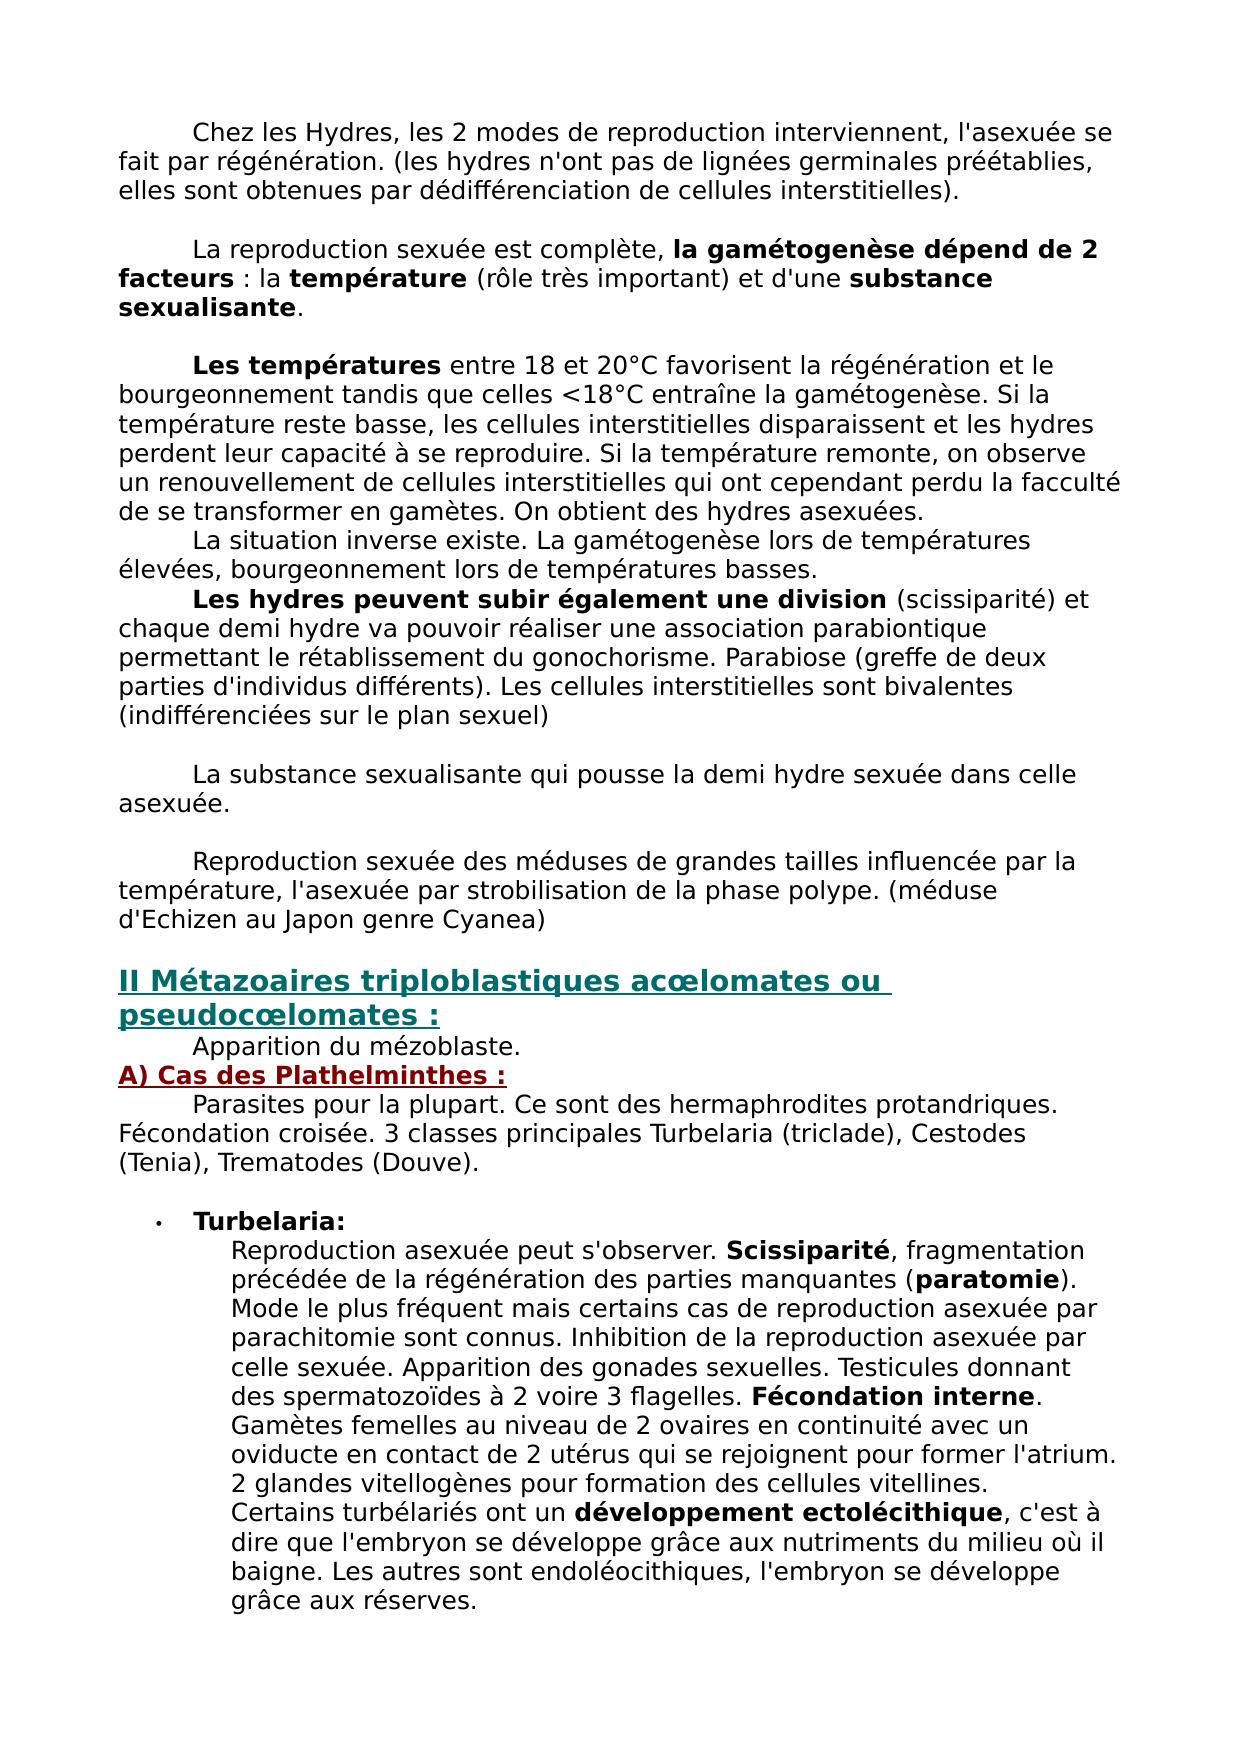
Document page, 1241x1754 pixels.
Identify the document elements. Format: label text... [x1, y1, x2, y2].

text Les hydres peuvent subir également une division (scissiparité) et chaque demi hydre va pouvoir réaliser une association parabiontique permettant le rétablissement du gonochorisme. Parabiose (greffe de deux parties d'individus différents). Les cellules interstitielles sont bivalentes (indifférenciées sur le plan sexuel) [118, 585, 1122, 731]
text La situation inverse existe. La gamétogenèse lors de températures élevées, bourgeonnement lors de températures basses. [118, 526, 1122, 585]
text Reproduction sexuée des méduses de grandes tailles influencée par la température, l'asexuée par strobilisation de la phase polype. (méduse d'Echizen au Japon genre Cyanea) [118, 847, 1122, 935]
text Les températures entre 18 et 20°C favorisent la régénération et le bourgeonnement tandis que celles <18°C entraîne la gamétogenèse. Si la température reste basse, les cellules interstitielles disparaissent et les hydres perdent leur capacité à se reproduire. Si la température remonte, on observe un renouvellement de cellules interstitielles qui ont cependant perdu la facculté de se transformer en gamètes. On obtient des hydres asexuées. [118, 351, 1122, 526]
text La reproduction sexuée est complète, la gamétogenèse dépend de 2 facteurs : la température (rôle très important) et d'une substance sexualisante. [118, 235, 1122, 322]
text Apparition du mézoblaste. [118, 1032, 1122, 1061]
text La substance sexualisante qui pousse la demi hydre sexuée dans celle asexuée. [118, 760, 1122, 818]
text A) Cas des Plathelminthes : [118, 1061, 1122, 1090]
text Parasites pour la plupart. Ce sont des hermaphrodites protandriques. Fécondation croisée. 3 classes principales Turbelaria (triclade), Cestodes (Tenia), Trematodes (Douve). [118, 1090, 1122, 1178]
list Certains turbélariés ont un développement ectolécithique, c'est à dire que l'embryon se développe grâce aux nutriments du milieu où il baigne. Les autres sont endoléocithiques, l'embryon se développe grâce aux réserves. [193, 1498, 1122, 1615]
text II Métazoaires triploblastiques acœlomates ou pseudocœlomates : [118, 964, 1122, 1032]
list Turbelaria: [156, 1207, 1122, 1236]
text Chez les Hydres, les 2 modes de reproduction interviennent, l'asexuée se fait par régénération. (les hydres n'ont pas de lignées germinales préétablies, elles sont obtenues par dédifférenciation de cellules interstitielles). [118, 118, 1122, 206]
list Reproduction asexuée peut s'observer. Scissiparité, fragmentation précédée de la régénération des parties manquantes (paratomie). Mode le plus fréquent mais certains cas de reproduction asexuée par parachitomie sont connus. Inhibition de la reproduction asexuée par celle sexuée. Apparition des gonades sexuelles. Testicules donnant des spermatozoïdes à 2 voire 3 flagelles. Fécondation interne. Gamètes femelles au niveau de 2 ovaires en continuité avec un oviducte en contact de 2 utérus qui se rejoignent pour former l'atrium. 2 glandes vitellogènes pour formation des cellules vitellines. [193, 1236, 1122, 1498]
